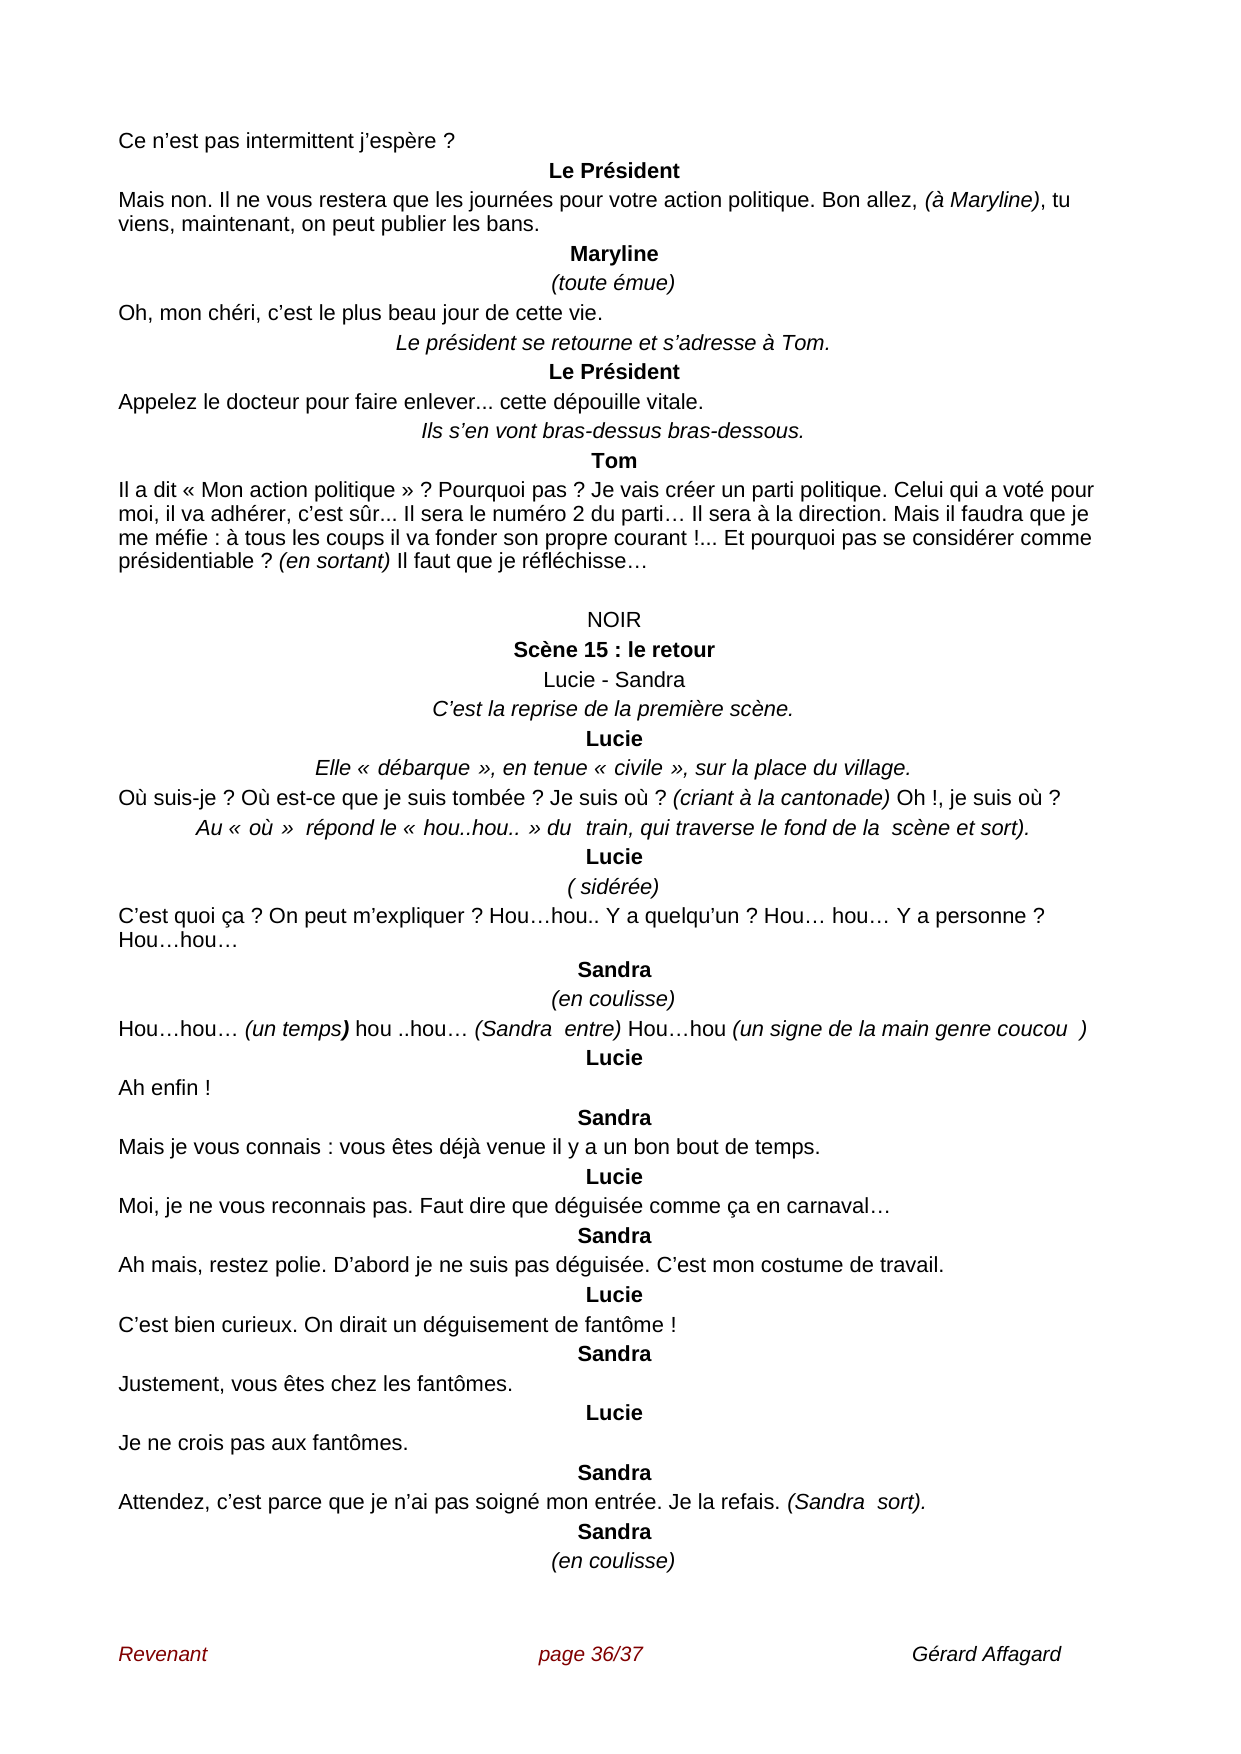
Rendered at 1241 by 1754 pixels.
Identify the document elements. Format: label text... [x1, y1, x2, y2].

text Le Président [118, 361, 1110, 384]
text Sandra [118, 1461, 1110, 1485]
text Maryline [118, 242, 1110, 266]
text Lucie [118, 727, 1110, 751]
text (en coulisse) [118, 1550, 1110, 1573]
text Lucie [118, 846, 1110, 869]
text Oh, mon chéri, c’est le plus beau jour de cette vie. [118, 301, 1110, 325]
text Ah enfin ! [118, 1076, 1110, 1100]
text Au « où » répond le « hou..hou.. » du train, qui traverse le fond de la scène et sort). [118, 816, 1110, 840]
text Ah mais, restez polie. D’abord je ne suis pas déguisée. C’est mon costume de travail. [118, 1254, 1110, 1278]
text Lucie [118, 1165, 1110, 1189]
text Sandra [118, 1520, 1110, 1544]
text Je ne crois pas aux fantômes. [118, 1431, 1110, 1455]
text Où suis-je ? Où est-ce que je suis tombée ? Je suis où ? (criant à la cantonade) Oh !, je suis où ? [118, 787, 1110, 810]
text Elle « débarque », en tenue « civile », sur la place du village. [118, 757, 1110, 781]
text Justement, vous êtes chez les fantômes. [118, 1372, 1110, 1396]
text NOIR [118, 609, 1110, 633]
text C’est quoi ça ? On peut m’expliquer ? Hou…hou.. Y a quelqu’un ? Hou… hou… Y a personne ? Hou…hou… [118, 905, 1110, 952]
text Scène 15 : le retour [118, 639, 1110, 662]
text Lucie [118, 1047, 1110, 1071]
text Le Président [118, 159, 1110, 183]
text Lucie [118, 1402, 1110, 1426]
text Sandra [118, 1106, 1110, 1130]
text ( sidérée) [118, 875, 1110, 899]
text Sandra [118, 1224, 1110, 1248]
text Lucie - Sandra [118, 668, 1110, 692]
text (toute émue) [118, 272, 1110, 296]
text (en coulisse) [118, 988, 1110, 1011]
text Lucie [118, 1283, 1110, 1307]
text Mais non. Il ne vous restera que les journées pour votre action politique. Bon allez, (à Maryline), tu viens, maintenant, on peut publier les bans. [118, 189, 1110, 236]
text Appelez le docteur pour faire enlever... cette dépouille vitale. [118, 390, 1110, 414]
text Ce n’est pas intermittent j’espère ? [118, 130, 1110, 153]
text Sandra [118, 1343, 1110, 1366]
text Sandra [118, 958, 1110, 982]
text Ils s’en vont bras-dessus bras-dessous. [118, 420, 1110, 443]
text Moi, je ne vous reconnais pas. Faut dire que déguisée comme ça en carnaval… [118, 1195, 1110, 1218]
text Tom [118, 449, 1110, 473]
text Hou…hou… (un temps) hou ..hou… (Sandra entre) Hou…hou (un signe de la main genre coucou ) [118, 1017, 1110, 1041]
text C’est bien curieux. On dirait un déguisement de fantôme ! [118, 1313, 1110, 1337]
text C’est la reprise de la première scène. [118, 698, 1110, 721]
text Le président se retourne et s’adresse à Tom. [118, 331, 1110, 355]
text Mais je vous connais : vous êtes déjà venue il y a un bon bout de temps. [118, 1136, 1110, 1159]
text Il a dit « Mon action politique » ? Pourquoi pas ? Je vais créer un parti politique. Celui qui a voté pour moi, il va adhérer, c’est sûr... Il sera le numéro 2 du parti… Il sera à la direction. Mais il faudra que je me méfie : à tous les coups il va fonder son propre courant !... Et pourquoi pas se considérer comme présidentiable ? (en sortant) Il faut que je réfléchisse… [118, 479, 1110, 573]
text Attendez, c’est parce que je n’ai pas soigné mon entrée. Je la refais. (Sandra sort). [118, 1491, 1110, 1514]
